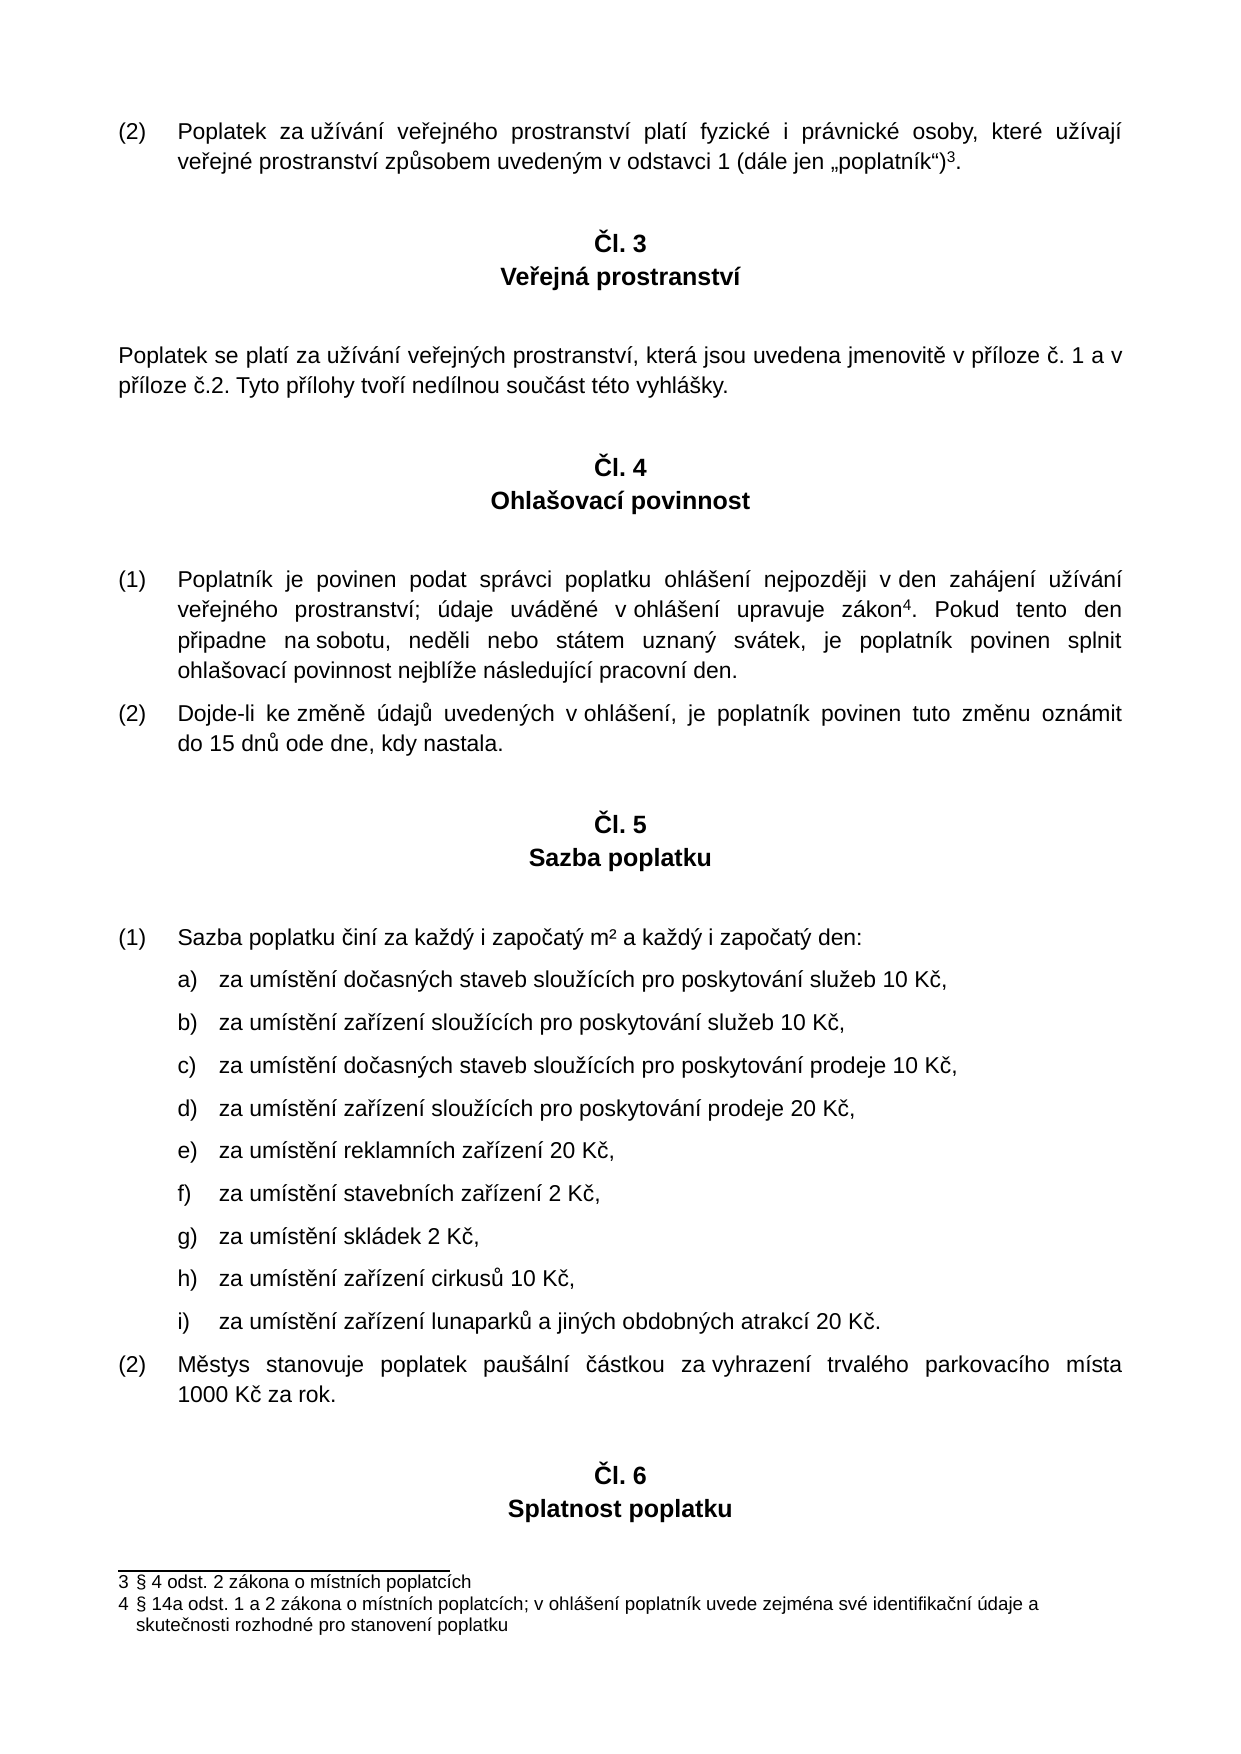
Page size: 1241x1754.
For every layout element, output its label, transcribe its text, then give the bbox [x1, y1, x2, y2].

list za umístění stavebních zařízení 2 Kč, [177, 1180, 1122, 1206]
list za umístění dočasných staveb sloužících pro poskytování služeb 10 Kč, [177, 966, 1122, 993]
subtitle Čl. 3 Veřejná prostranství [118, 228, 1122, 290]
list za umístění reklamních zařízení 20 Kč, [177, 1137, 1122, 1163]
list za umístění skládek 2 Kč, [177, 1223, 1122, 1249]
subtitle Čl. 5 Sazba poplatku [118, 810, 1122, 872]
list Městys stanovuje poplatek paušální částkou za vyhrazení trvalého parkovacího místa 1000 Kč za rok. [118, 1351, 1122, 1407]
list za umístění zařízení sloužících pro poskytování prodeje 20 Kč, [177, 1094, 1122, 1121]
list § 14a odst. 1 a 2 zákona o místních poplatcích; v ohlášení poplatník uvede zejména své identifikační údaje a skutečnosti rozhodné pro stanovení poplatku [118, 1592, 1122, 1635]
list Poplatek za užívání veřejného prostranství platí fyzické i právnické osoby, které užívají veřejné prostranství způsobem uvedeným v odstavci 1 (dále jen „poplatník“). [118, 118, 1122, 175]
list § 4 odst. 2 zákona o místních poplatcích [118, 1571, 1122, 1592]
list za umístění zařízení lunaparků a jiných obdobných atrakcí 20 Kč. [177, 1308, 1122, 1334]
list Dojde-li ke změně údajů uvedených v ohlášení, je poplatník povinen tuto změnu oznámit do 15 dnů ode dne, kdy nastala. [118, 699, 1122, 756]
subtitle Čl. 6 Splatnost poplatku [118, 1461, 1122, 1523]
list Poplatník je povinen podat správci poplatku ohlášení nejpozději v den zahájení užívání veřejného prostranství; údaje uváděné v ohlášení upravuje zákon. Pokud tento den připadne na sobotu, neděli nebo státem uznaný svátek, je poplatník povinen splnit ohlašovací povinnost nejblíže následující pracovní den. [118, 566, 1122, 683]
list za umístění zařízení cirkusů 10 Kč, [177, 1265, 1122, 1292]
list za umístění dočasných staveb sloužících pro poskytování prodeje 10 Kč, [177, 1052, 1122, 1078]
subtitle Čl. 4 Ohlašovací povinnost [118, 453, 1122, 514]
list za umístění zařízení sloužících pro poskytování služeb 10 Kč, [177, 1009, 1122, 1035]
list Sazba poplatku činí za každý i započatý m² a každý i započatý den: [118, 924, 1122, 950]
text Poplatek se platí za užívání veřejných prostranství, která jsou uvedena jmenovitě v příloze č. 1 a v příloze č.2. Tyto přílohy tvoří nedílnou součást této vyhlášky. [118, 342, 1122, 399]
